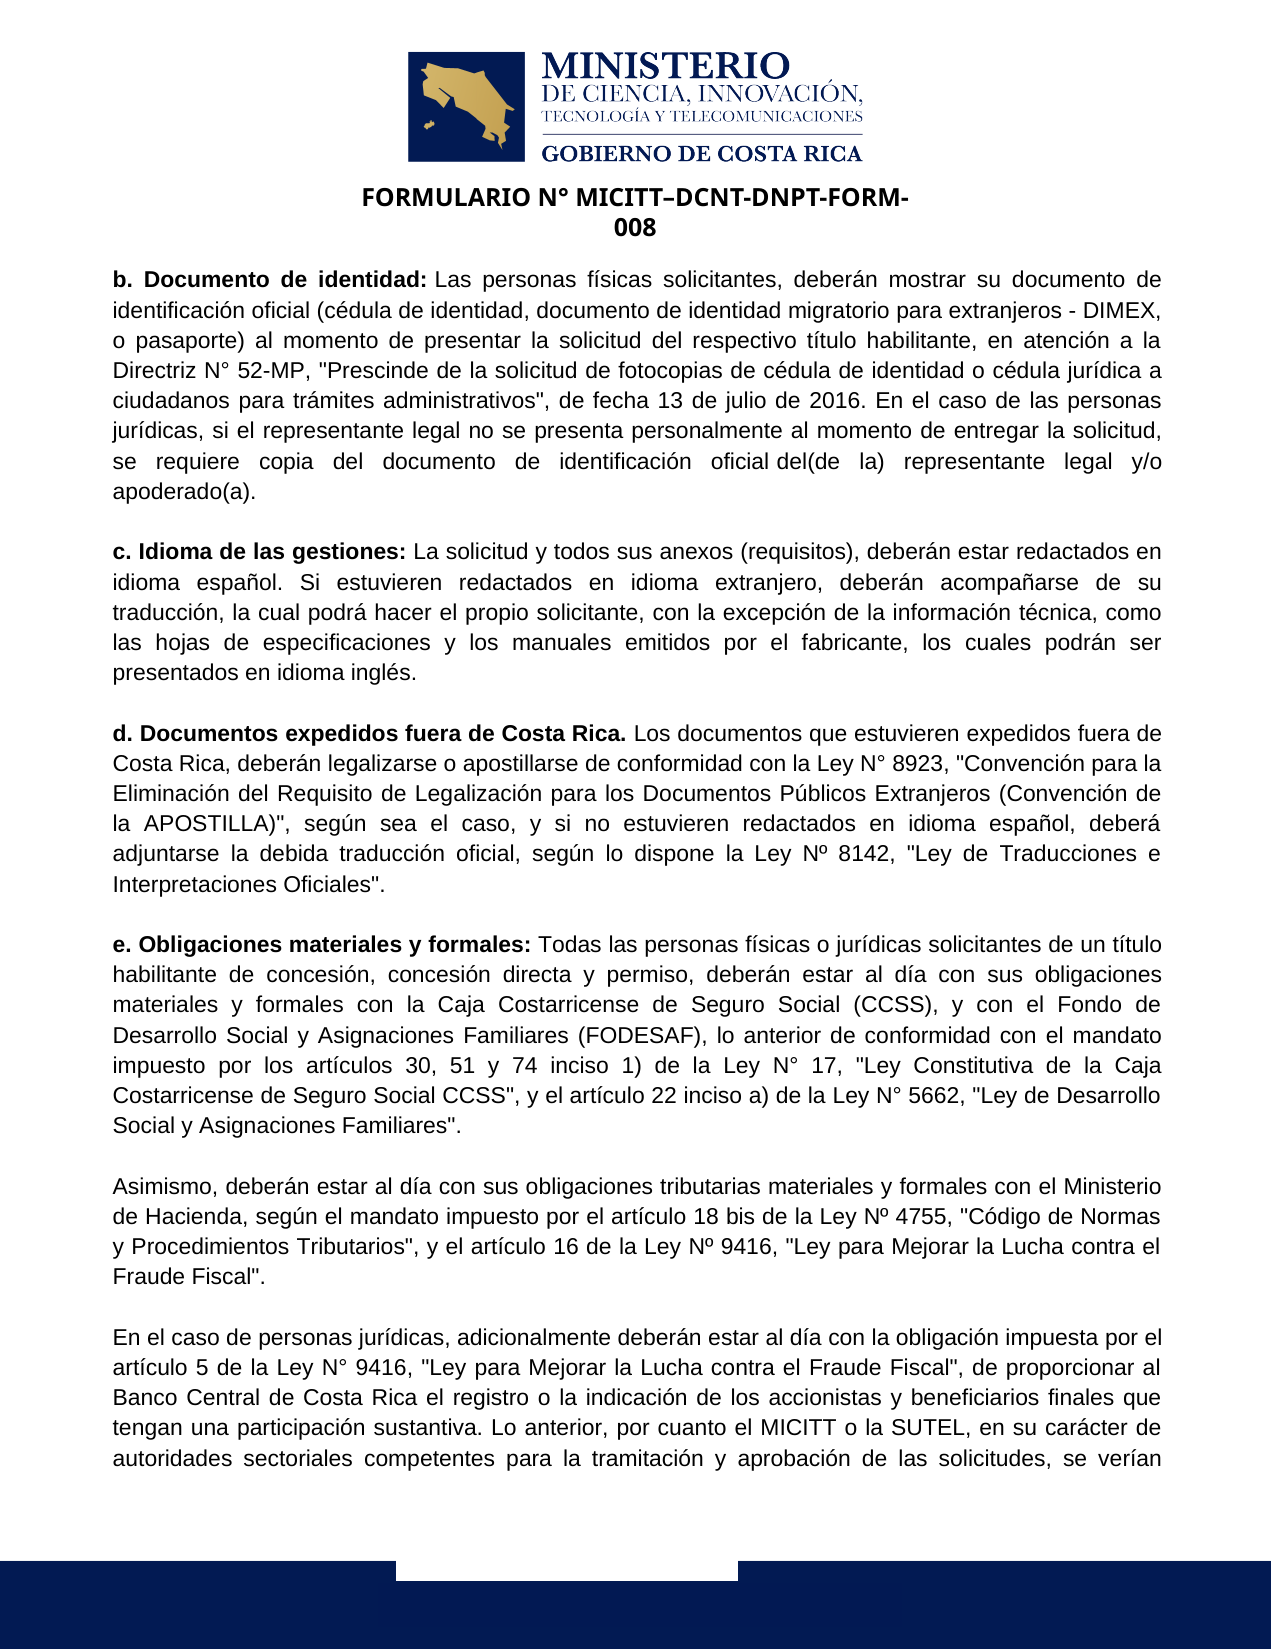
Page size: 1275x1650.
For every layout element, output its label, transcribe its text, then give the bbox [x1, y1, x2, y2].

text En el caso de personas jurídicas, adicionalmente deberán estar al día con la obligación impuesta por el artículo 5 de la Ley N° 9416, "Ley para Mejorar la Lucha contra el Fraude Fiscal", de proporcionar al Banco Central de Costa Rica el registro o la indicación de los accionistas y beneficiarios finales que tengan una participación sustantiva. Lo anterior, por cuanto el MICITT o la SUTEL, en su carácter de autoridades sectoriales competentes para la tramitación y aprobación de las solicitudes, se verían [112, 1324, 1162, 1471]
text c. Idioma de las gestiones: La solicitud y todos sus anexos (requisitos), deberán estar redactados en idioma español. Si estuvieren redactados en idioma extranjero, deberán acompañarse de su traducción, la cual podrá hacer el propio solicitante, con la excepción de la información técnica, como las hojas de especificaciones y los manuales emitidos por el fabricante, los cuales podrán ser presentados en idioma inglés. [112, 538, 1162, 686]
text Asimismo, deberán estar al día con sus obligaciones tributarias materiales y formales con el Ministerio de Hacienda, según el mandato impuesto por el artículo 18 bis de la Ley Nº 4755, "Código de Normas y Procedimientos Tributarios", y el artículo 16 de la Ley Nº 9416, "Ley para Mejorar la Lucha contra el Fraude Fiscal". [112, 1173, 1162, 1290]
text b. Documento de identidad: Las personas físicas solicitantes, deberán mostrar su documento de identificación oficial (cédula de identidad, documento de identidad migratorio para extranjeros - DIMEX, o pasaporte) al momento de presentar la solicitud del respectivo título habilitante, en atención a la Directriz N° 52-MP, "Prescinde de la solicitud de fotocopias de cédula de identidad o cédula jurídica a ciudadanos para trámites administrativos", de fecha 13 de julio de 2016. En el caso de las personas jurídicas, si el representante legal no se presenta personalmente al momento de entregar la solicitud, se requiere copia del documento de identificación oficial del(de la) representante legal y/o apoderado(a). [112, 266, 1162, 504]
text e. Obligaciones materiales y formales: Todas las personas físicas o jurídicas solicitantes de un título habilitante de concesión, concesión directa y permiso, deberán estar al día con sus obligaciones materiales y formales con la Caja Costarricense de Seguro Social (CCSS), y con el Fondo de Desarrollo Social y Asignaciones Familiares (FODESAF), lo anterior de conformidad con el mandato impuesto por los artículos 30, 51 y 74 inciso 1) de la Ley N° 17, "Ley Constitutiva de la Caja Costarricense de Seguro Social CCSS", y el artículo 22 inciso a) de la Ley N° 5662, "Ley de Desarrollo Social y Asignaciones Familiares". [112, 931, 1162, 1139]
text d. Documentos expedidos fuera de Costa Rica. Los documentos que estuvieren expedidos fuera de Costa Rica, deberán legalizarse o apostillarse de conformidad con la Ley N° 8923, "Convención para la Eliminación del Requisito de Legalización para los Documentos Públicos Extranjeros (Convención de la APOSTILLA)", según sea el caso, y si no estuvieren redactados en idioma español, deberá adjuntarse la debida traducción oficial, según lo dispone la Ley Nº 8142, "Ley de Traducciones e Interpretaciones Oficiales". [112, 719, 1162, 897]
